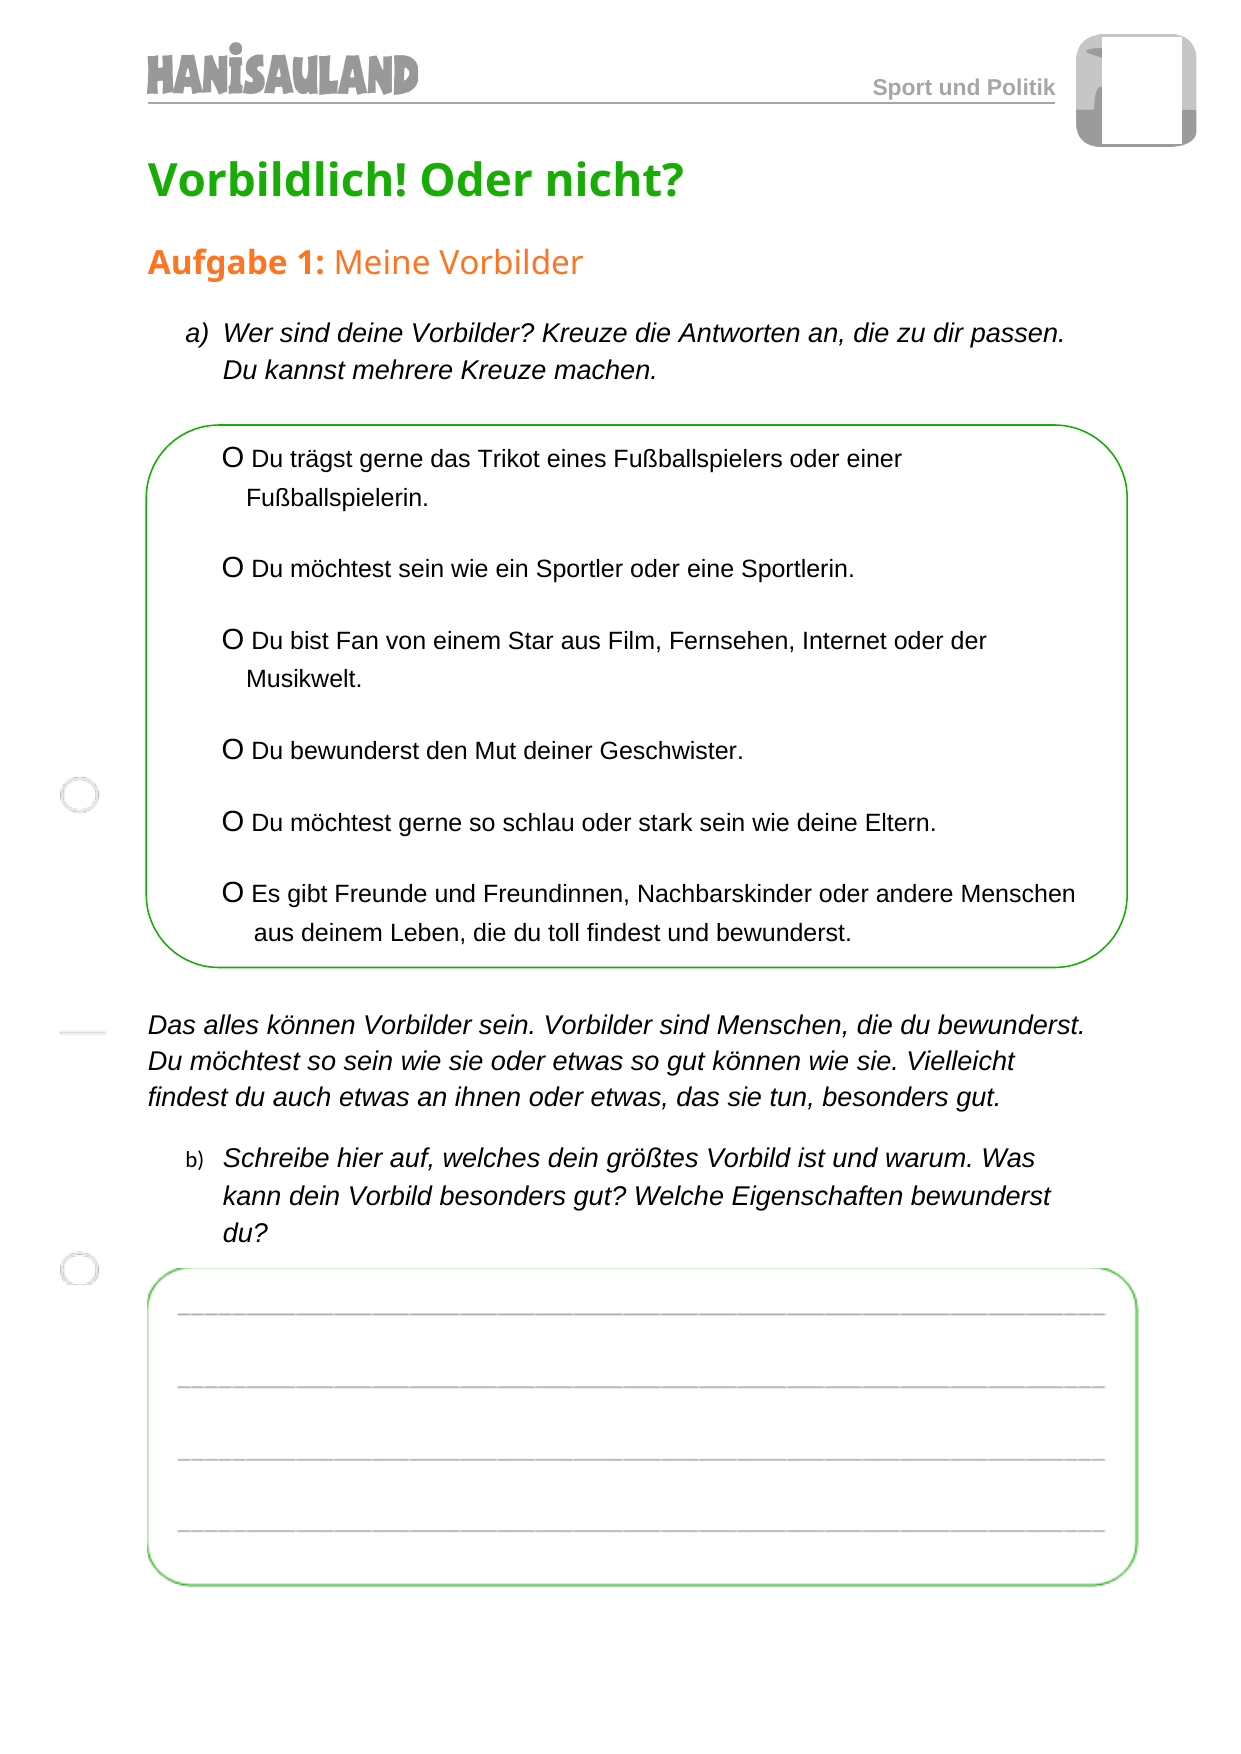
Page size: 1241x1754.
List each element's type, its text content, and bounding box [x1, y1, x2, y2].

text O Du möchtest sein wie ein Sportler oder eine Sportlerin. [221, 550, 1093, 584]
text O Du trägst gerne das Trikot eines Fußballspielers oder einer [221, 440, 1093, 474]
text O Du bewunderst den Mut deiner Geschwister. [148, 732, 1093, 766]
text aus deinem Leben, die du toll findest und bewunderst. [221, 914, 1093, 947]
text Musikwelt. [221, 660, 1093, 694]
text O Du bist Fan von einem Star aus Film, Fernsehen, Internet oder der [221, 622, 1093, 655]
text O Du möchtest gerne so schlau oder stark sein wie deine Eltern. [221, 803, 1093, 837]
text Fußballspielerin. [221, 479, 1093, 512]
list Wer sind deine Vorbilder? Kreuze die Antworten an, die zu dir passen. Du kannst mehrere Kreuze machen. [185, 312, 1093, 387]
text O Es gibt Freunde und Freundinnen, Nachbarskinder oder andere Menschen [221, 875, 1093, 909]
list Schreibe hier auf, welches dein größtes Vorbild ist und warum. Was kann dein Vorbild besonders gut? Welche Eigenschaften bewunderst du? [185, 1138, 1093, 1250]
subtitle Vorbildlich! Oder nicht? [148, 148, 1093, 210]
text Aufgabe 1: Meine Vorbilder [148, 239, 1093, 312]
text Das alles können Vorbilder sein. Vorbilder sind Menschen, die du bewunderst. Du möchtest so sein wie sie oder etwas so gut können wie sie. Vielleicht findest du auch etwas an ihnen oder etwas, das sie tun, besonders gut. [148, 1009, 1093, 1112]
